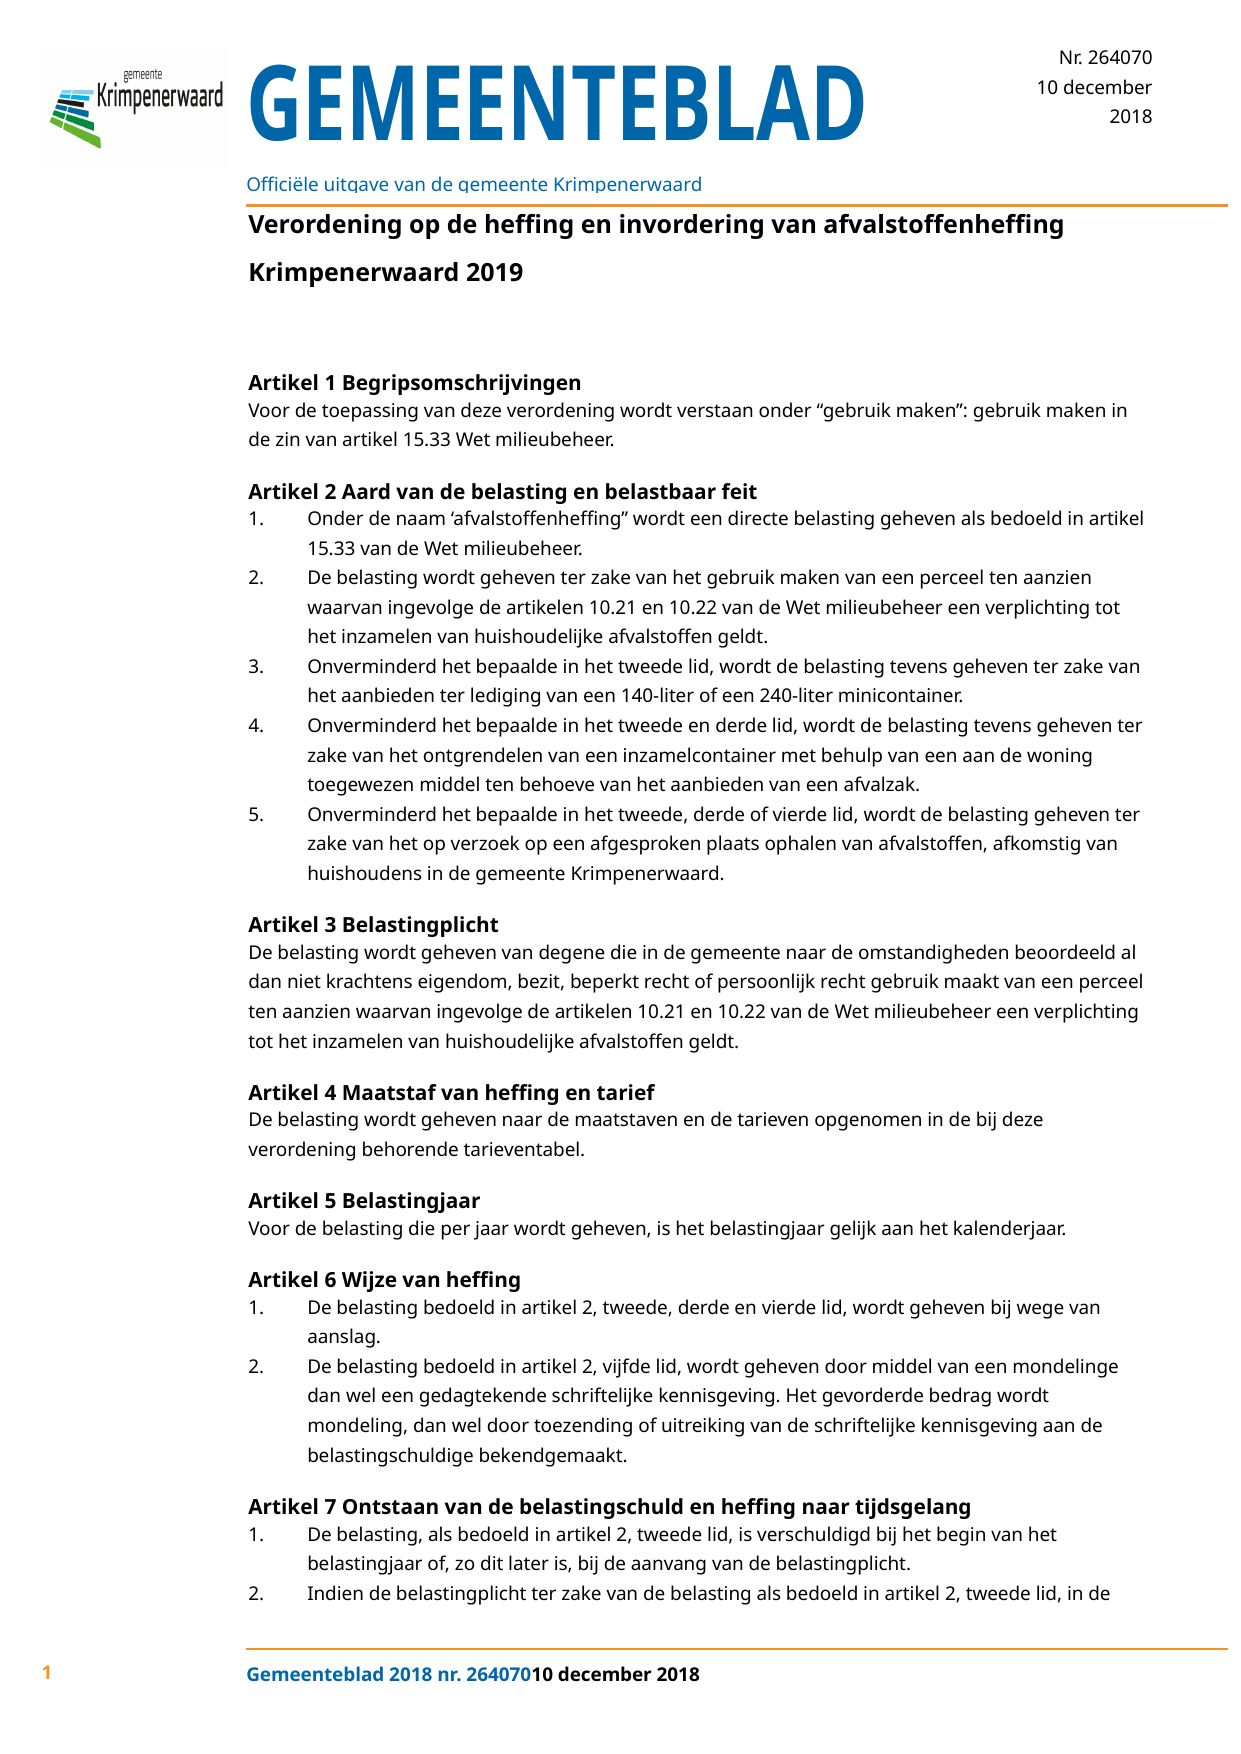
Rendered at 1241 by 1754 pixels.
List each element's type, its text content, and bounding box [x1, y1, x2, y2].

text Artikel 2 Aard van de belasting en belastbaar feit [248, 477, 1152, 505]
text Verordening op de heffing en invordering van afvalstoffenheffing Krimpenerwaard 2019 [248, 207, 1152, 288]
list De belasting wordt geheven ter zake van het gebruik maken van een perceel ten aanzien waarvan ingevolge de artikelen 10.21 en 10.22 van de Wet milieubeheer een verplichting tot het inzamelen van huishoudelijke afvalstoffen geldt. [248, 564, 1152, 649]
text De belasting wordt geheven naar de maatstaven en de tarieven opgenomen in de bij deze verordening behorende tarieventabel. [248, 1107, 1152, 1162]
text Voor de belasting die per jaar wordt geheven, is het belastingjaar gelijk aan het kalenderjaar. [248, 1215, 1152, 1241]
list Onverminderd het bepaalde in het tweede lid, wordt de belasting tevens geheven ter zake van het aanbieden ter lediging van een 140-liter of een 240-liter minicontainer. [248, 653, 1152, 708]
text Artikel 4 Maatstaf van heffing en tarief [248, 1078, 1152, 1107]
text Artikel 3 Belastingplicht [248, 911, 1152, 939]
text Artikel 5 Belastingjaar [248, 1187, 1152, 1215]
list De belasting bedoeld in artikel 2, tweede, derde en vierde lid, wordt geheven bij wege van aanslag. [248, 1294, 1152, 1349]
list Onverminderd het bepaalde in het tweede en derde lid, wordt de belasting tevens geheven ter zake van het ontgrendelen van een inzamelcontainer met behulp van een aan de woning toegewezen middel ten behoeve van het aanbieden van een afvalzak. [248, 712, 1152, 797]
text Artikel 7 Ontstaan van de belastingschuld en heffing naar tijdsgelang [248, 1492, 1152, 1521]
list De belasting bedoeld in artikel 2, vijfde lid, wordt geheven door middel van een mondelinge dan wel een gedagtekende schriftelijke kennisgeving. Het gevorderde bedrag wordt mondeling, dan wel door toezending of uitreiking van de schriftelijke kennisgeving aan de belastingschuldige bekendgemaakt. [248, 1353, 1152, 1468]
list Onder de naam ‘afvalstoffenheffing” wordt een directe belasting geheven als bedoeld in artikel 15.33 van de Wet milieubeheer. [248, 505, 1152, 561]
list De belasting, als bedoeld in artikel 2, tweede lid, is verschuldigd bij het begin van het belastingjaar of, zo dit later is, bij de aanvang van de belastingplicht. [248, 1521, 1152, 1576]
picture [41, 47, 231, 172]
text De belasting wordt geheven van degene die in de gemeente naar de omstandigheden beoordeeld al dan niet krachtens eigendom, bezit, beperkt recht of persoonlijk recht gebruik maakt van een perceel ten aanzien waarvan ingevolge de artikelen 10.21 en 10.22 van de Wet milieubeheer een verplichting tot het inzamelen van huishoudelijke afvalstoffen geldt. [248, 939, 1152, 1053]
list Onverminderd het bepaalde in het tweede, derde of vierde lid, wordt de belasting geheven ter zake van het op verzoek op een afgesproken plaats ophalen van afvalstoffen, afkomstig van huishoudens in de gemeente Krimpenerwaard. [248, 801, 1152, 886]
text Artikel 1 Begripsomschrijvingen [248, 368, 1152, 397]
text Voor de toepassing van deze verordening wordt verstaan onder “gebruik maken”: gebruik maken in de zin van artikel 15.33 Wet milieubeheer. [248, 397, 1152, 452]
text Artikel 6 Wijze van heffing [248, 1266, 1152, 1294]
list Indien de belastingplicht ter zake van de belasting als bedoeld in artikel 2, tweede lid, in de [248, 1580, 1152, 1606]
